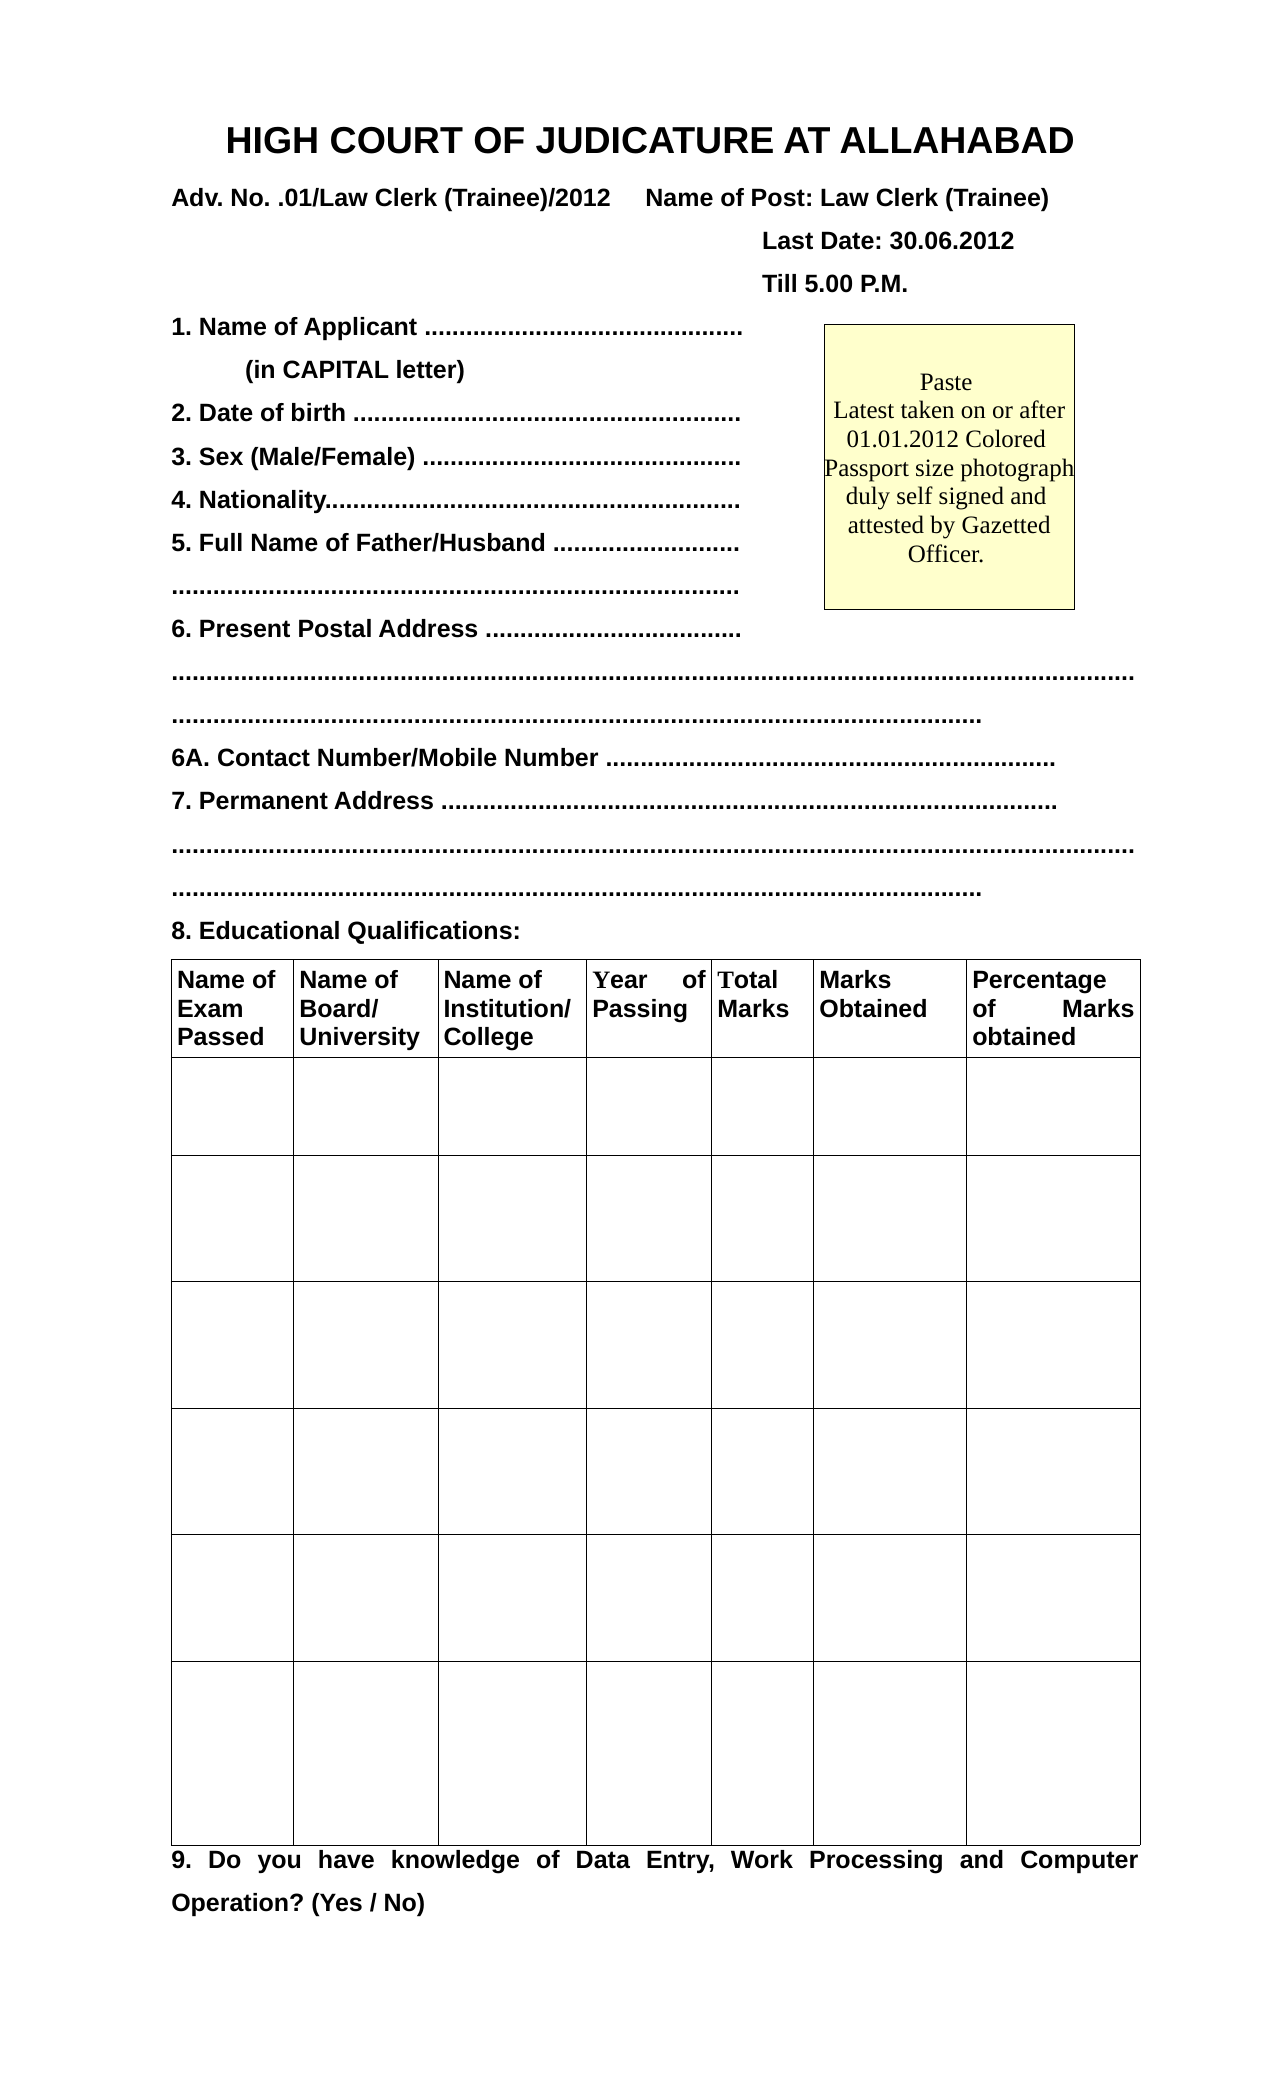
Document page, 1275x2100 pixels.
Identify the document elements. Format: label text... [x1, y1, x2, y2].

text 6. Present Postal Address ..................................... [171, 614, 1140, 643]
text 7. Permanent Address ......................................................................................... [171, 787, 1140, 815]
text 9. Do you have knowledge of Data Entry, Work Processing and Computer Operation? (Yes / No) [171, 1846, 1140, 1917]
table_cell [172, 1535, 293, 1661]
table_cell [712, 1282, 813, 1408]
text ................................................................................................................................................................................................................................................................ [171, 657, 1140, 729]
text [1075, 571, 1140, 600]
table_cell [712, 1409, 813, 1534]
table_cell [439, 1282, 586, 1408]
table_header Name of Institution/ College [439, 960, 586, 1057]
table_cell [294, 1282, 438, 1408]
table_cell [294, 1535, 438, 1661]
table_cell [967, 1058, 1140, 1155]
table_cell [712, 1156, 813, 1281]
table_cell [967, 1409, 1140, 1534]
text 3. Sex (Male/Female) .............................................. [171, 442, 824, 470]
table_header Total Marks [712, 960, 813, 1057]
table_cell [172, 1058, 293, 1155]
text 6A. Contact Number/Mobile Number ................................................................. [171, 743, 1140, 772]
text Adv. No. .01/Law Clerk (Trainee)/2012 Name of Post: Law Clerk (Trainee) [171, 183, 1140, 212]
table_cell [814, 1156, 966, 1281]
table_cell [172, 1282, 293, 1408]
table_cell [712, 1535, 813, 1661]
table_header Percentage of Marks obtained [967, 960, 1140, 1057]
table_cell [967, 1535, 1140, 1661]
text 8. Educational Qualifications: [171, 916, 1140, 945]
table_cell [814, 1409, 966, 1534]
table_cell [587, 1662, 711, 1845]
table_header Year of Passing [587, 960, 711, 1057]
table_header Name of Exam Passed [172, 960, 293, 1057]
text HIGH COURT OF JUDICATURE AT ALLAHABAD [171, 118, 1140, 161]
text [1075, 398, 1140, 427]
text [1075, 528, 1140, 557]
table_cell [712, 1662, 813, 1845]
table_cell [587, 1156, 711, 1281]
table_cell [712, 1058, 813, 1155]
table_cell [439, 1409, 586, 1534]
table_cell [439, 1058, 586, 1155]
text 1. Name of Applicant .............................................. [171, 312, 1140, 341]
text .................................................................................. [171, 571, 824, 600]
table_cell [439, 1156, 586, 1281]
table_cell [294, 1662, 438, 1845]
table_cell [172, 1409, 293, 1534]
table_header Marks Obtained [814, 960, 966, 1057]
text 4. Nationality............................................................ [171, 485, 824, 513]
table_cell [587, 1535, 711, 1661]
text [1075, 442, 1140, 470]
table_cell [967, 1662, 1140, 1845]
table_cell [294, 1058, 438, 1155]
table_cell [814, 1282, 966, 1408]
table_cell [587, 1282, 711, 1408]
table_cell [294, 1156, 438, 1281]
text (in CAPITAL letter) [171, 355, 824, 384]
table_cell [172, 1156, 293, 1281]
table_cell [814, 1058, 966, 1155]
text 2. Date of birth ........................................................ [171, 398, 824, 427]
table_cell [967, 1282, 1140, 1408]
text 5. Full Name of Father/Husband ........................... [171, 528, 824, 557]
table_cell [814, 1535, 966, 1661]
table_cell [294, 1409, 438, 1534]
table_cell [439, 1535, 586, 1661]
table_cell [172, 1662, 293, 1845]
text [1075, 355, 1140, 384]
text Till 5.00 P.M. [171, 269, 1140, 298]
table_cell [587, 1058, 711, 1155]
text Last Date: 30.06.2012 [171, 226, 1140, 255]
table_cell [814, 1662, 966, 1845]
table_cell [439, 1662, 586, 1845]
table_header Name of Board/ University [294, 960, 438, 1057]
text [1075, 485, 1140, 513]
table_cell [967, 1156, 1140, 1281]
text ................................................................................................................................................................................................................................................................ [171, 830, 1140, 902]
table_cell [587, 1409, 711, 1534]
